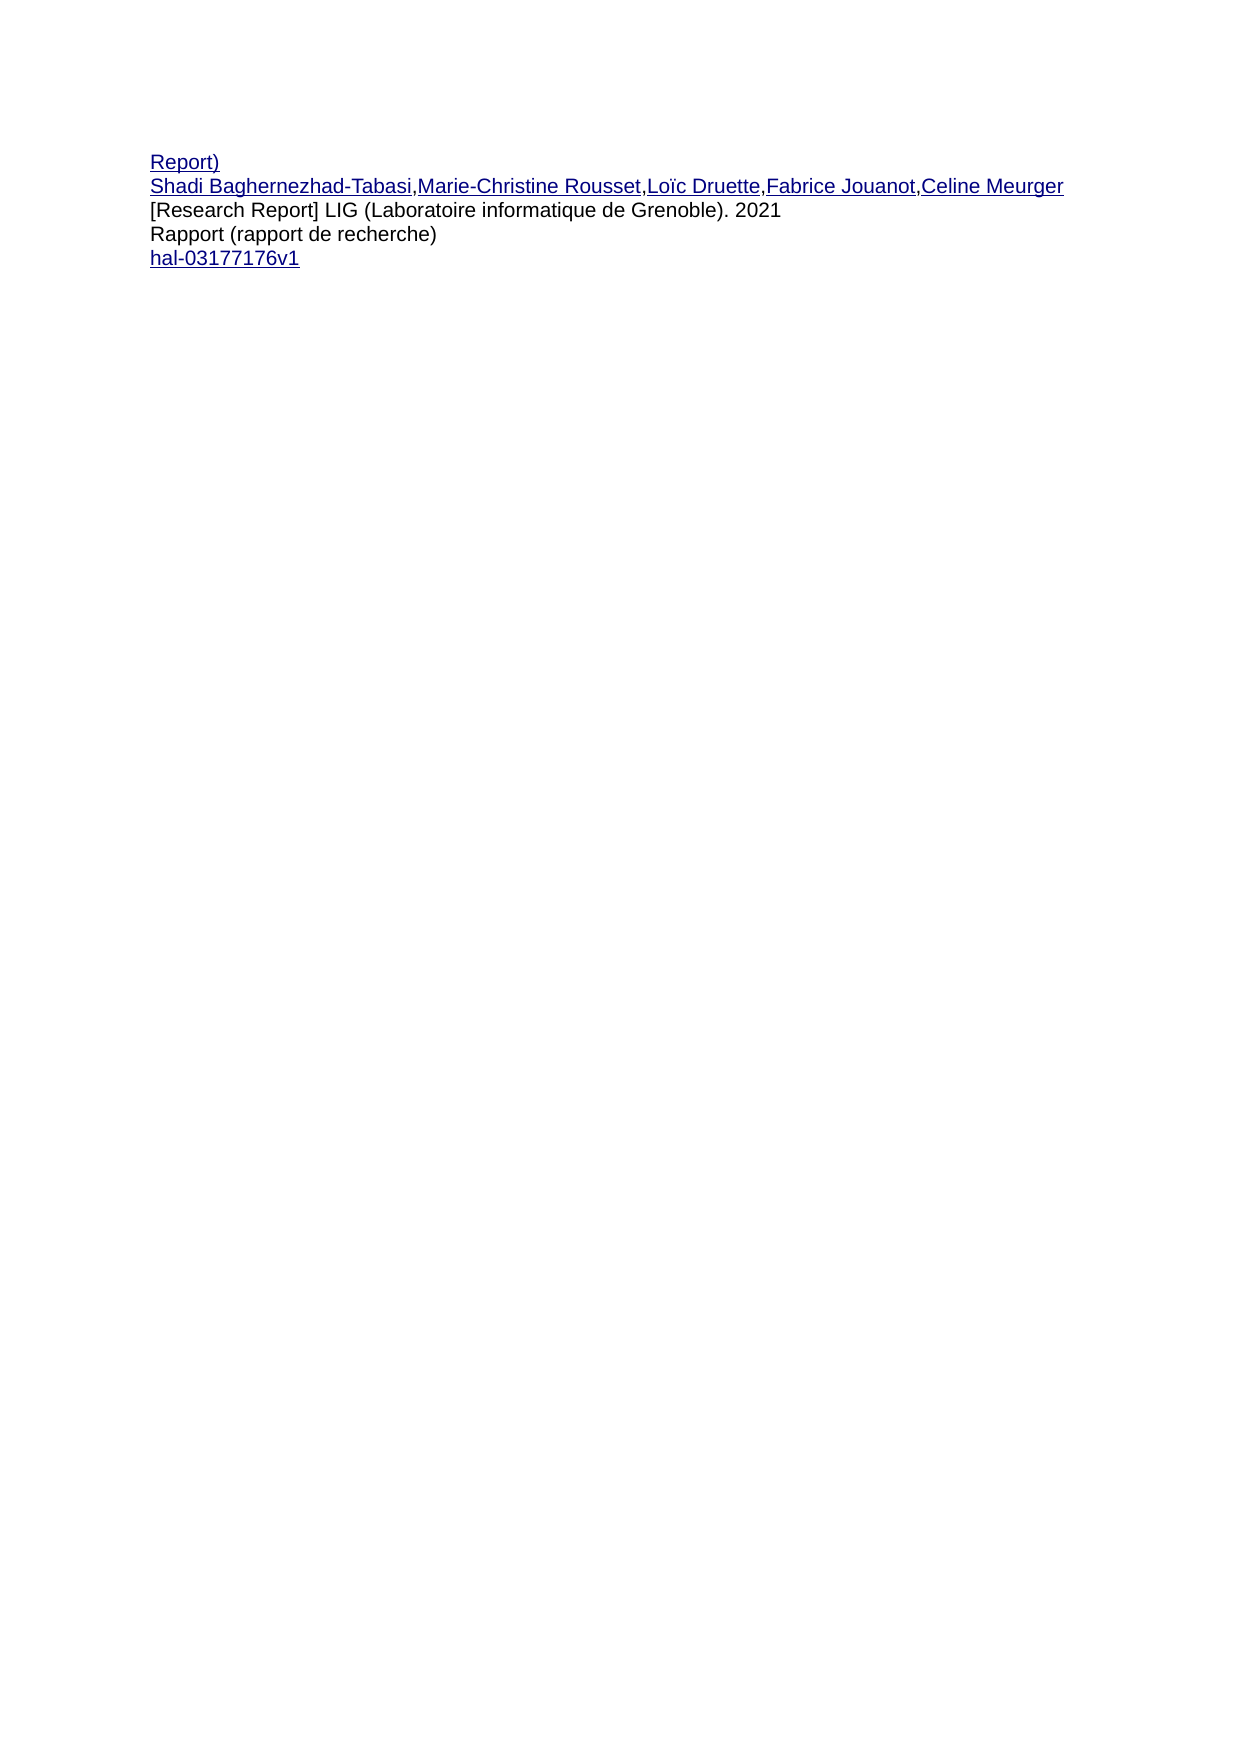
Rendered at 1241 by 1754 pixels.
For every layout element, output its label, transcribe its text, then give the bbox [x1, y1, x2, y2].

table_header IOPE: Interactive Ontology Population and Enrichment guided by ontological constraint (Technical Report) Shadi Baghernezhad-Tabasi,Marie-Christine Rousset,Loïc Druette,Fabrice Jouanot,Celine Meurger [Research Report] LIG (Laboratoire informatique de Grenoble). 2021 Rapport (rapport de recherche) hal-03177176v1 [150, 150, 1090, 270]
